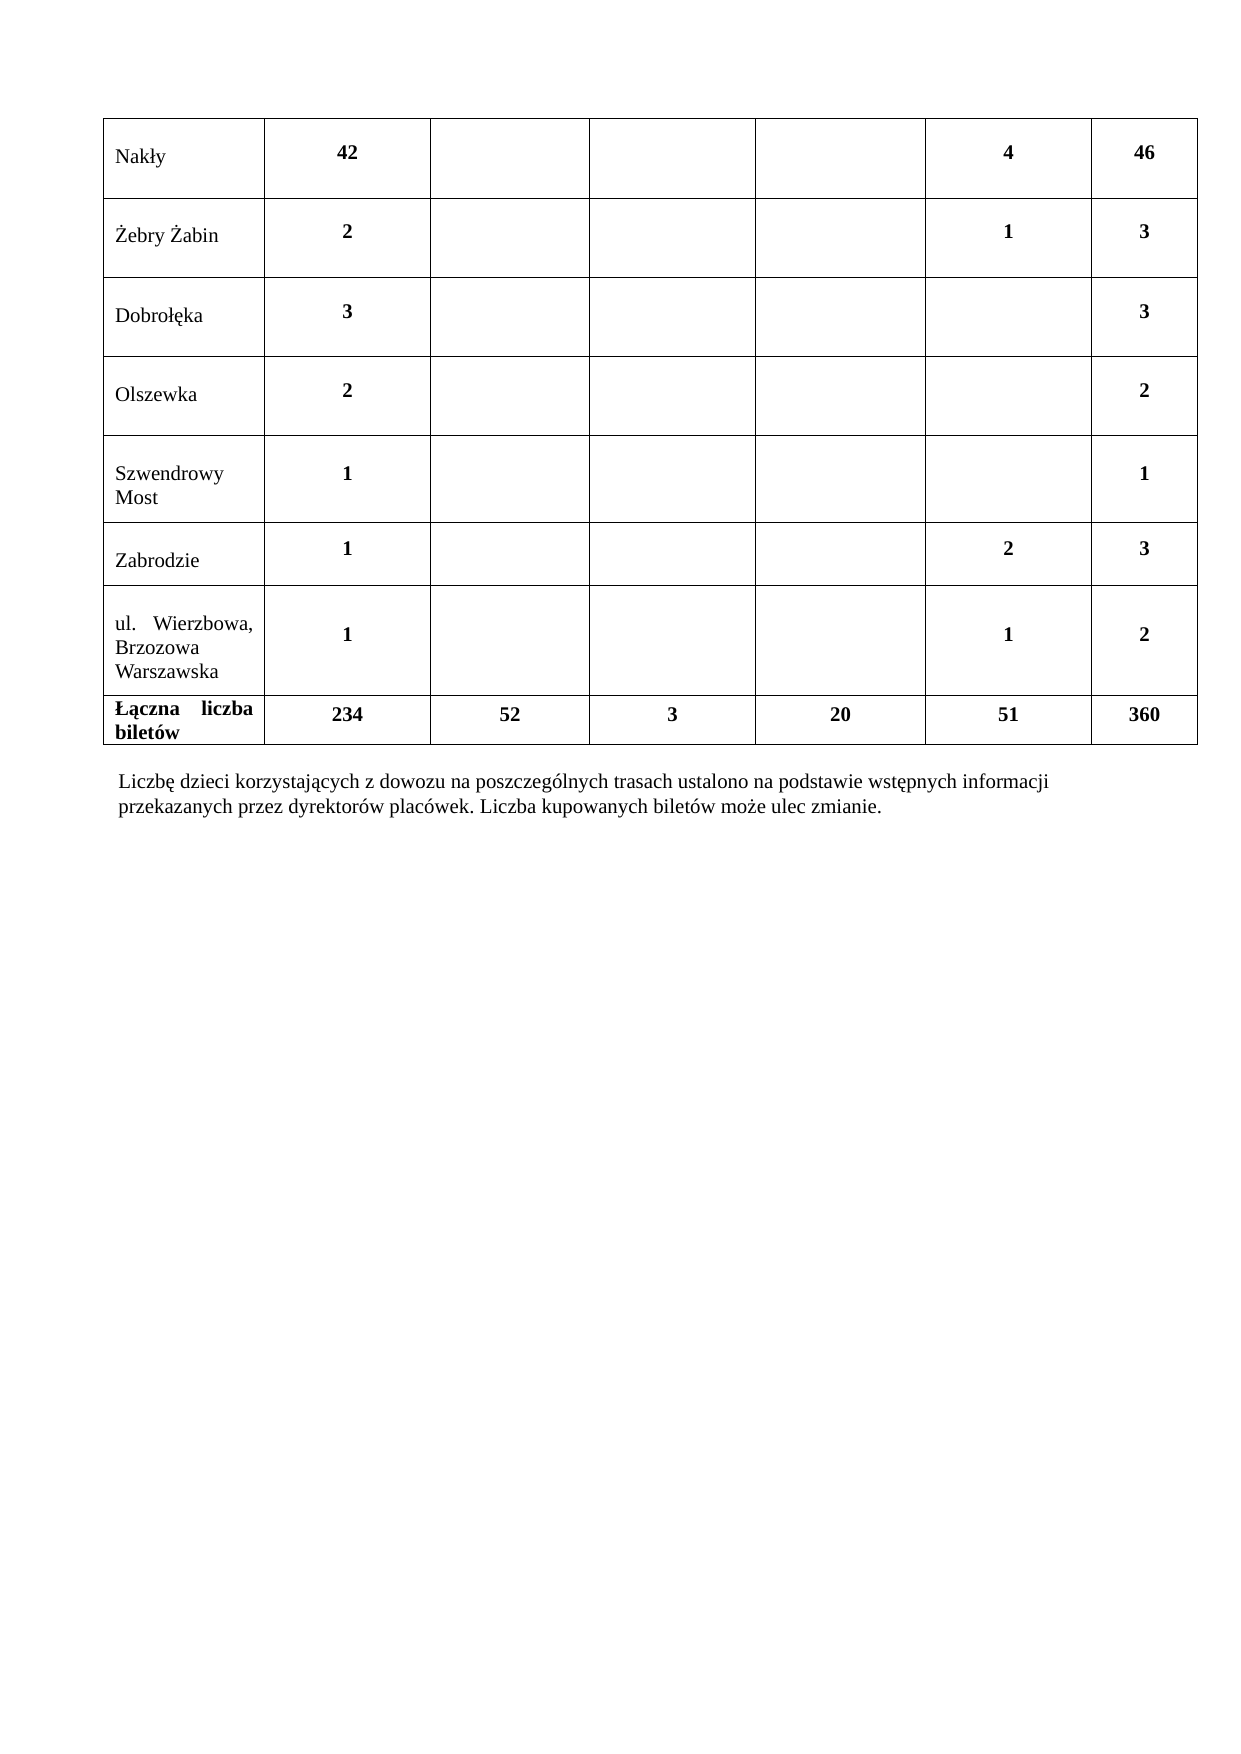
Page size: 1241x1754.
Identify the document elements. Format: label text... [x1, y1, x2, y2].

table_cell [431, 119, 589, 197]
table_cell 1 [265, 586, 430, 695]
table_cell [590, 199, 755, 277]
table_cell [926, 436, 1091, 522]
text Liczbę dzieci korzystających z dowozu na poszczególnych trasach ustalono na podstawie wstępnych informacji przekazanych przez dyrektorów placówek. Liczba kupowanych biletów może ulec zmianie. [118, 769, 1122, 818]
table_cell 3 [590, 696, 755, 744]
table_cell 20 [756, 696, 925, 744]
table_cell 42 [265, 119, 430, 197]
table_cell 1 [1092, 436, 1197, 522]
table_cell 234 [265, 696, 430, 744]
table_cell Nakły [104, 119, 264, 197]
table_cell 2 [265, 357, 430, 435]
table_cell [590, 119, 755, 197]
table_cell [431, 357, 589, 435]
table_cell [756, 357, 925, 435]
table_cell [926, 278, 1091, 356]
table_cell 2 [1092, 586, 1197, 695]
table_cell 51 [926, 696, 1091, 744]
table_cell 2 [1092, 357, 1197, 435]
table_cell 1 [265, 436, 430, 522]
table_cell [431, 278, 589, 356]
table_cell [756, 586, 925, 695]
table_cell 1 [926, 586, 1091, 695]
table_cell 2 [926, 523, 1091, 584]
table_cell 46 [1092, 119, 1197, 197]
table_cell [756, 278, 925, 356]
table_cell ul. Wierzbowa, Brzozowa Warszawska [104, 586, 264, 695]
table_cell 3 [1092, 523, 1197, 584]
table_cell [590, 278, 755, 356]
table_cell 52 [431, 696, 589, 744]
table_cell [590, 586, 755, 695]
table_cell 4 [926, 119, 1091, 197]
table_cell Szwendrowy Most [104, 436, 264, 522]
table_cell [431, 436, 589, 522]
table_cell Zabrodzie [104, 523, 264, 584]
table_cell 3 [1092, 199, 1197, 277]
table_cell [590, 357, 755, 435]
table_cell Olszewka [104, 357, 264, 435]
table_cell Łączna liczba biletów [104, 696, 264, 744]
table_cell [756, 119, 925, 197]
table_cell Żebry Żabin [104, 199, 264, 277]
table_cell 3 [265, 278, 430, 356]
table_cell Dobrołęka [104, 278, 264, 356]
table_cell 2 [265, 199, 430, 277]
table_cell [431, 199, 589, 277]
table_cell [590, 436, 755, 522]
table_cell [926, 357, 1091, 435]
table_cell [756, 523, 925, 584]
table_cell [756, 436, 925, 522]
table_cell [431, 523, 589, 584]
table_cell [590, 523, 755, 584]
table_cell 360 [1092, 696, 1197, 744]
table_cell 3 [1092, 278, 1197, 356]
table_cell 1 [926, 199, 1091, 277]
table_cell 1 [265, 523, 430, 584]
table_cell [431, 586, 589, 695]
table_cell [756, 199, 925, 277]
